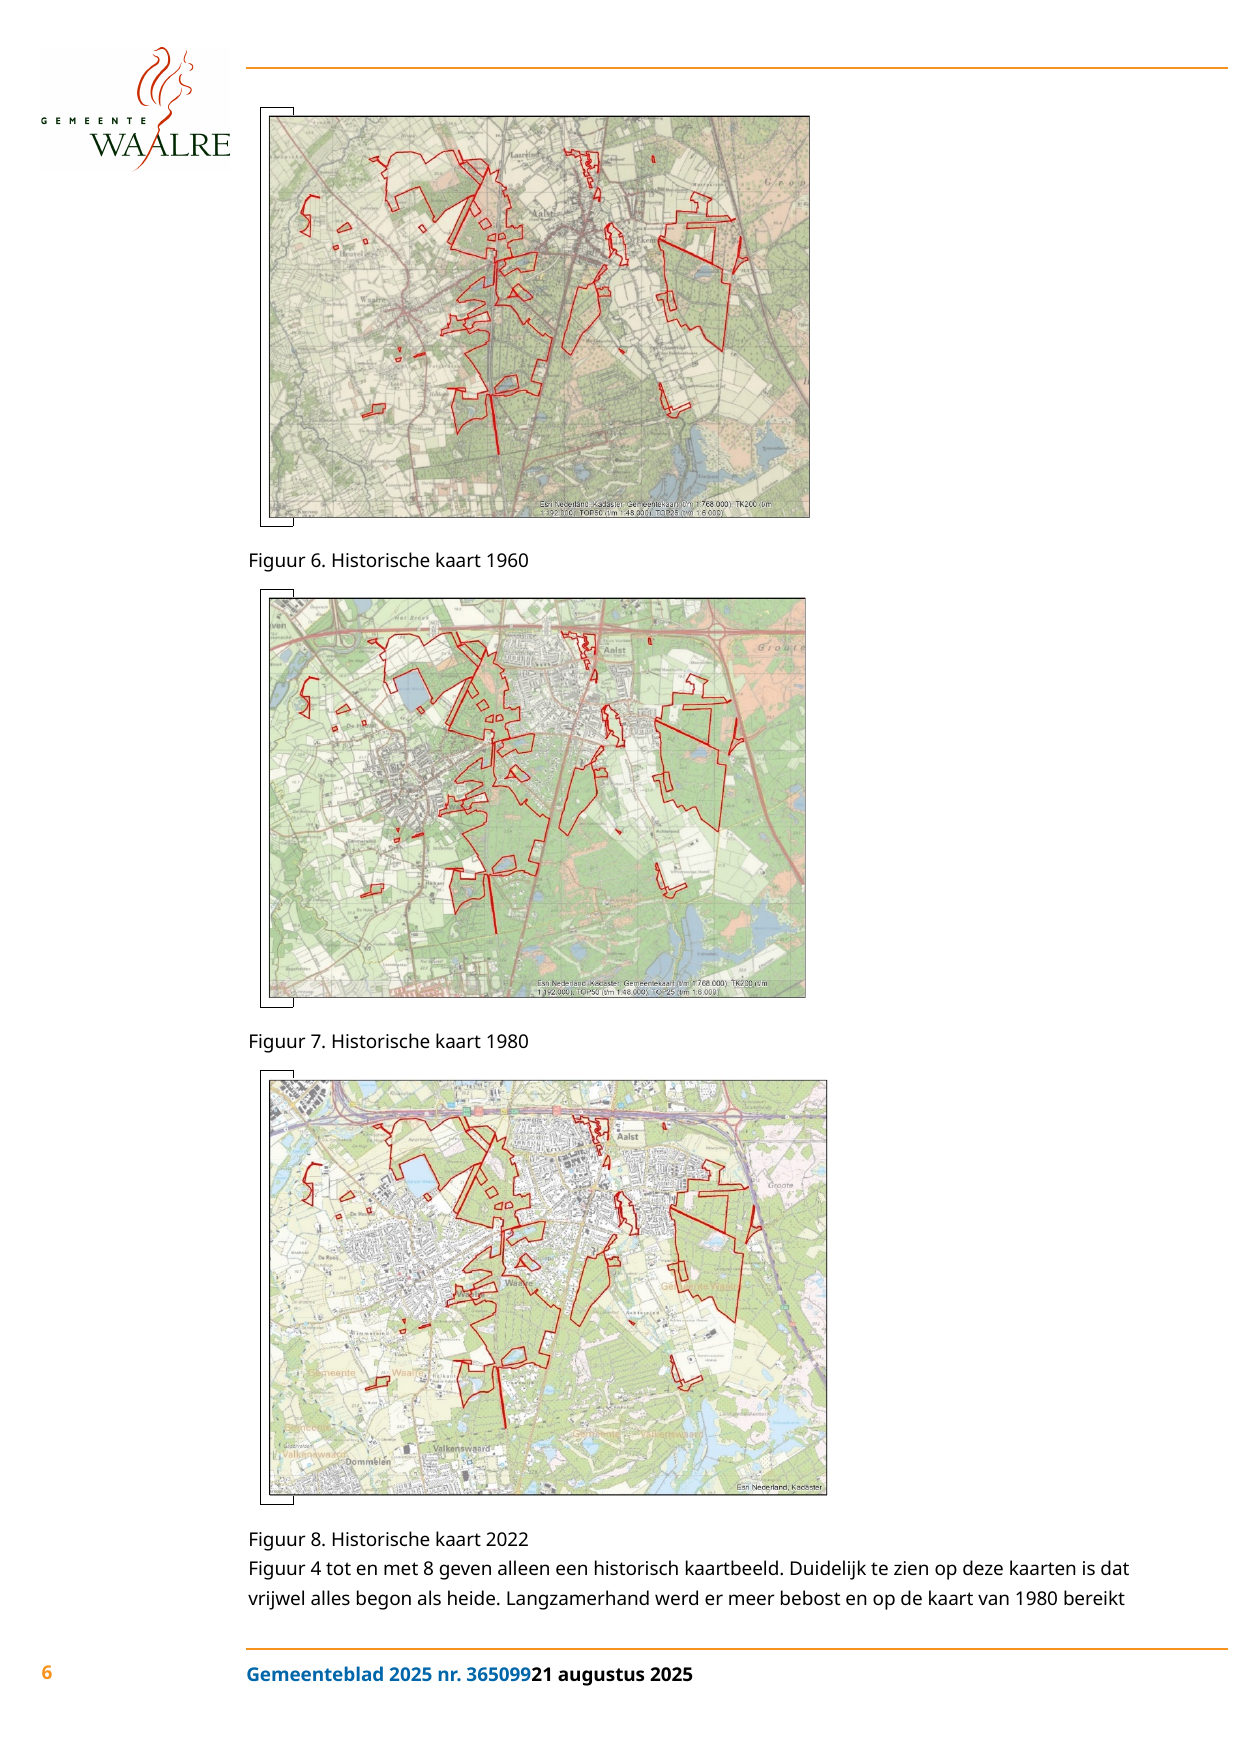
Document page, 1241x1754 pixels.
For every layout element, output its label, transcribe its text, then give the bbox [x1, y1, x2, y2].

text Figuur 4 tot en met 8 geven alleen een historisch kaartbeeld. Duidelijk te zien op deze kaarten is dat vrijwel alles begon als heide. Langzamerhand werd er meer bebost en op de kaart van 1980 bereikt [248, 1555, 1152, 1611]
picture [268, 115, 810, 518]
text Figuur 8. Historische kaart 2022 [248, 1526, 1152, 1551]
text Figuur 6. Historische kaart 1960 [248, 547, 1152, 573]
picture [268, 1078, 828, 1496]
text Figuur 7. Historische kaart 1980 [248, 1028, 1152, 1054]
picture [268, 597, 806, 998]
picture [41, 47, 231, 172]
